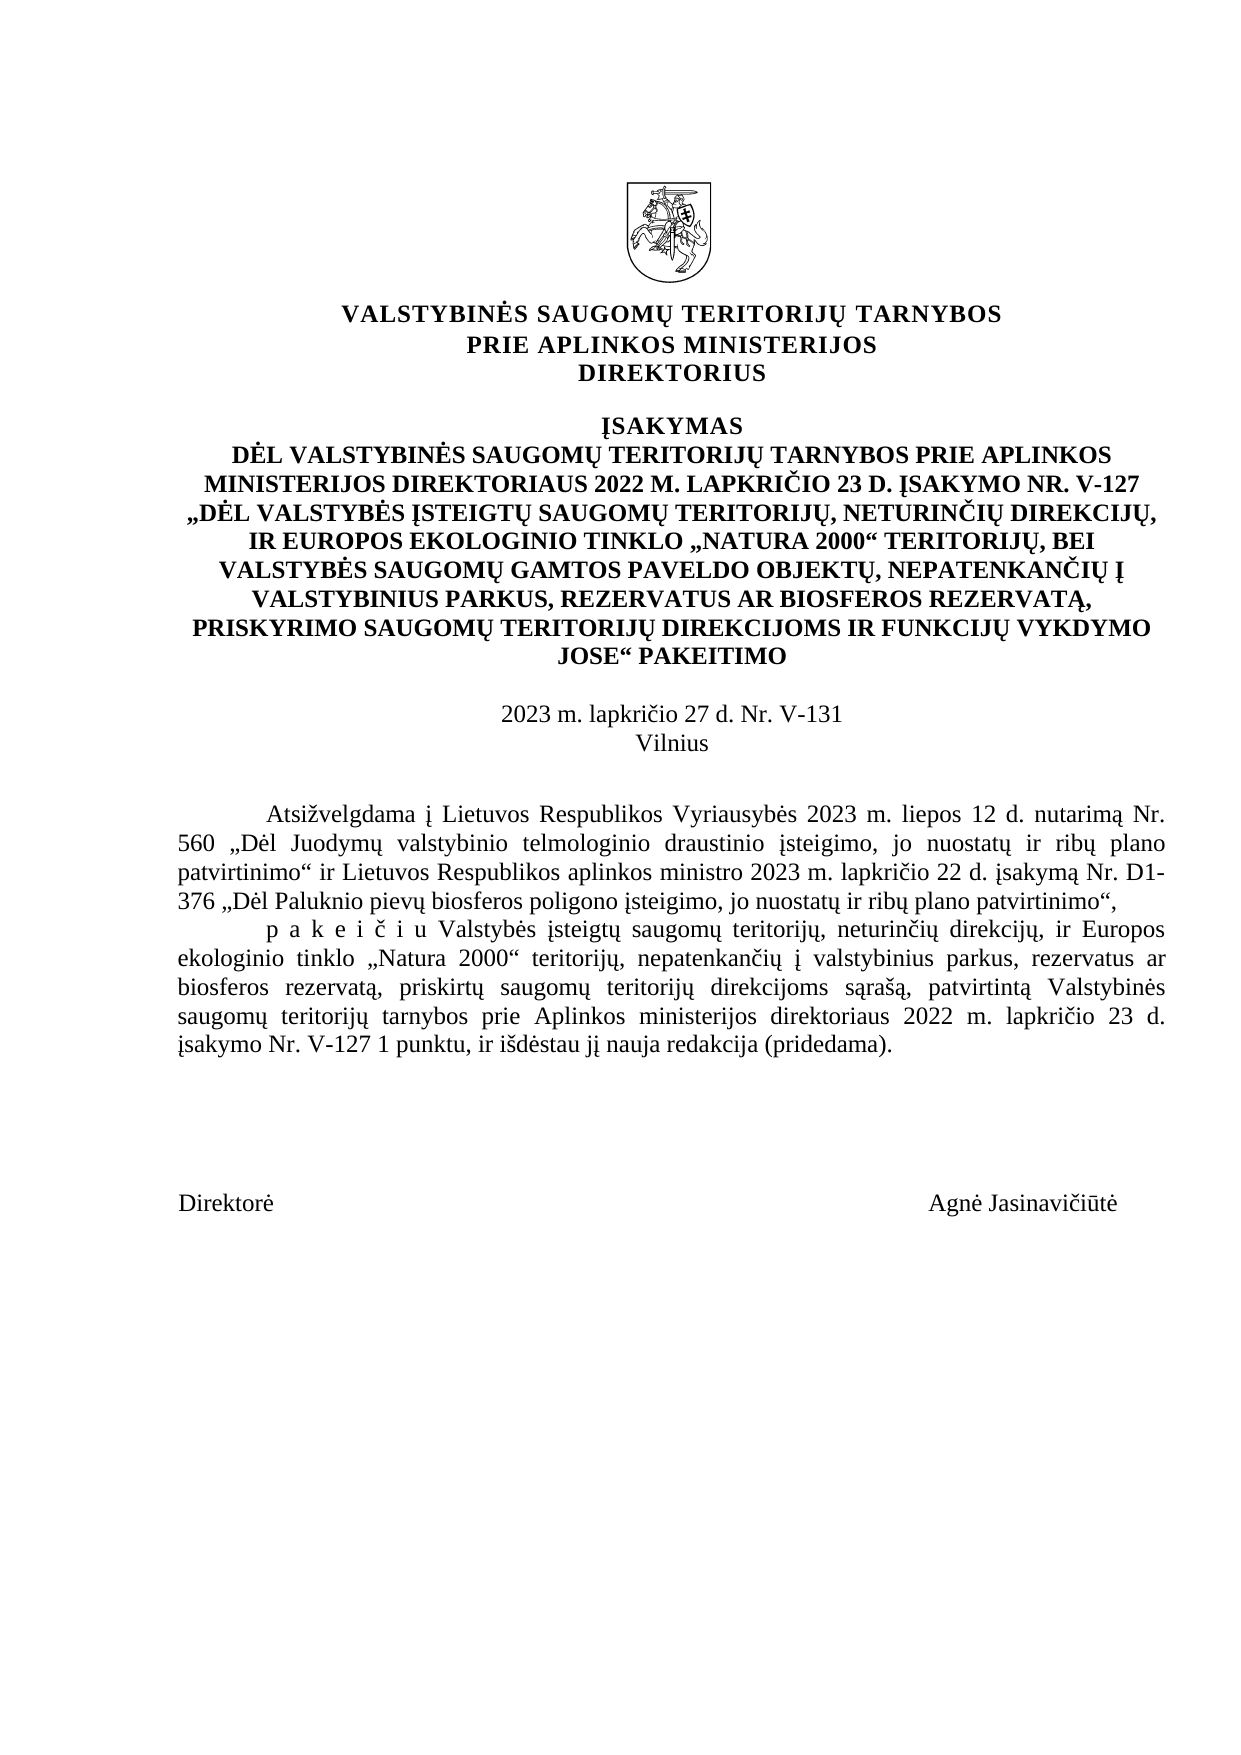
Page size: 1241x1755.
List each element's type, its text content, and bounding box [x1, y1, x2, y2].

text Vilnius [177, 728, 1167, 756]
text p a k e i č i u Valstybės įsteigtų saugomų teritorijų, neturinčių direkcijų, ir Europos ekologinio tinklo „Natura 2000“ teritorijų, nepatenkančių į valstybinius parkus, rezervatus ar biosferos rezervatą, priskirtų saugomų teritorijų direkcijoms sąrašą, patvirtintą Valstybinės saugomų teritorijų tarnybos prie Aplinkos ministerijos direktoriaus 2022 m. lapkričio 23 d. įsakymo Nr. V-127 1 punktu, ir išdėstau jį nauja redakcija (pridedama). [177, 914, 1167, 1058]
text DIREKTORIUS [177, 358, 1167, 387]
text 2023 m. lapkričio 27 d. Nr. V-131 [177, 699, 1167, 728]
text valstybinės SAUGOMŲ TERITORIJŲ tarnybos PRIE APLINKOS MINISTERIJOS [177, 296, 1167, 358]
text Direktorė Agnė Jasinavičiūtė [178, 1188, 1163, 1216]
text Atsižvelgdama į Lietuvos Respublikos Vyriausybės 2023 m. liepos 12 d. nutarimą Nr. 560 „Dėl Juodymų valstybinio telmologinio draustinio įsteigimo, jo nuostatų ir ribų plano patvirtinimo“ ir Lietuvos Respublikos aplinkos ministro 2023 m. lapkričio 22 d. įsakymą Nr. D1-376 „Dėl Paluknio pievų biosferos poligono įsteigimo, jo nuostatų ir ribų plano patvirtinimo“, [177, 799, 1167, 914]
text Dėl valstybinės saugomų teritorijų tarnybos prie aplinkos ministerijos DIREKTORIAUS 2022 m. lapKričio 23 d. įsakymo Nr. V-127 „DĖL VALSTYBĖS ĮSTEIGTŲ SAUGOMŲ TERITORIJŲ, NETURINČIŲ DIREKCIJŲ, IR EUROPOS EKOLOGINIO TINKLO „NATURA 2000“ TERITORIJŲ, BEI VALSTYBĖS SAUGOMŲ GAMTOS PAVELDO OBJEKTŲ, NEPATENKANČIŲ Į VALSTYBINIUS PARKUS, REZERVATUS AR BIOSFEROS REZERVATĄ, PRISKYRIMO SAUGOMŲ TERITORIJŲ DIREKCIJOMS IR FUNKCIJŲ VYKDYMO JOSE“ PAKEITIMO [177, 440, 1167, 670]
text ĮSAKYMAS [177, 411, 1167, 440]
